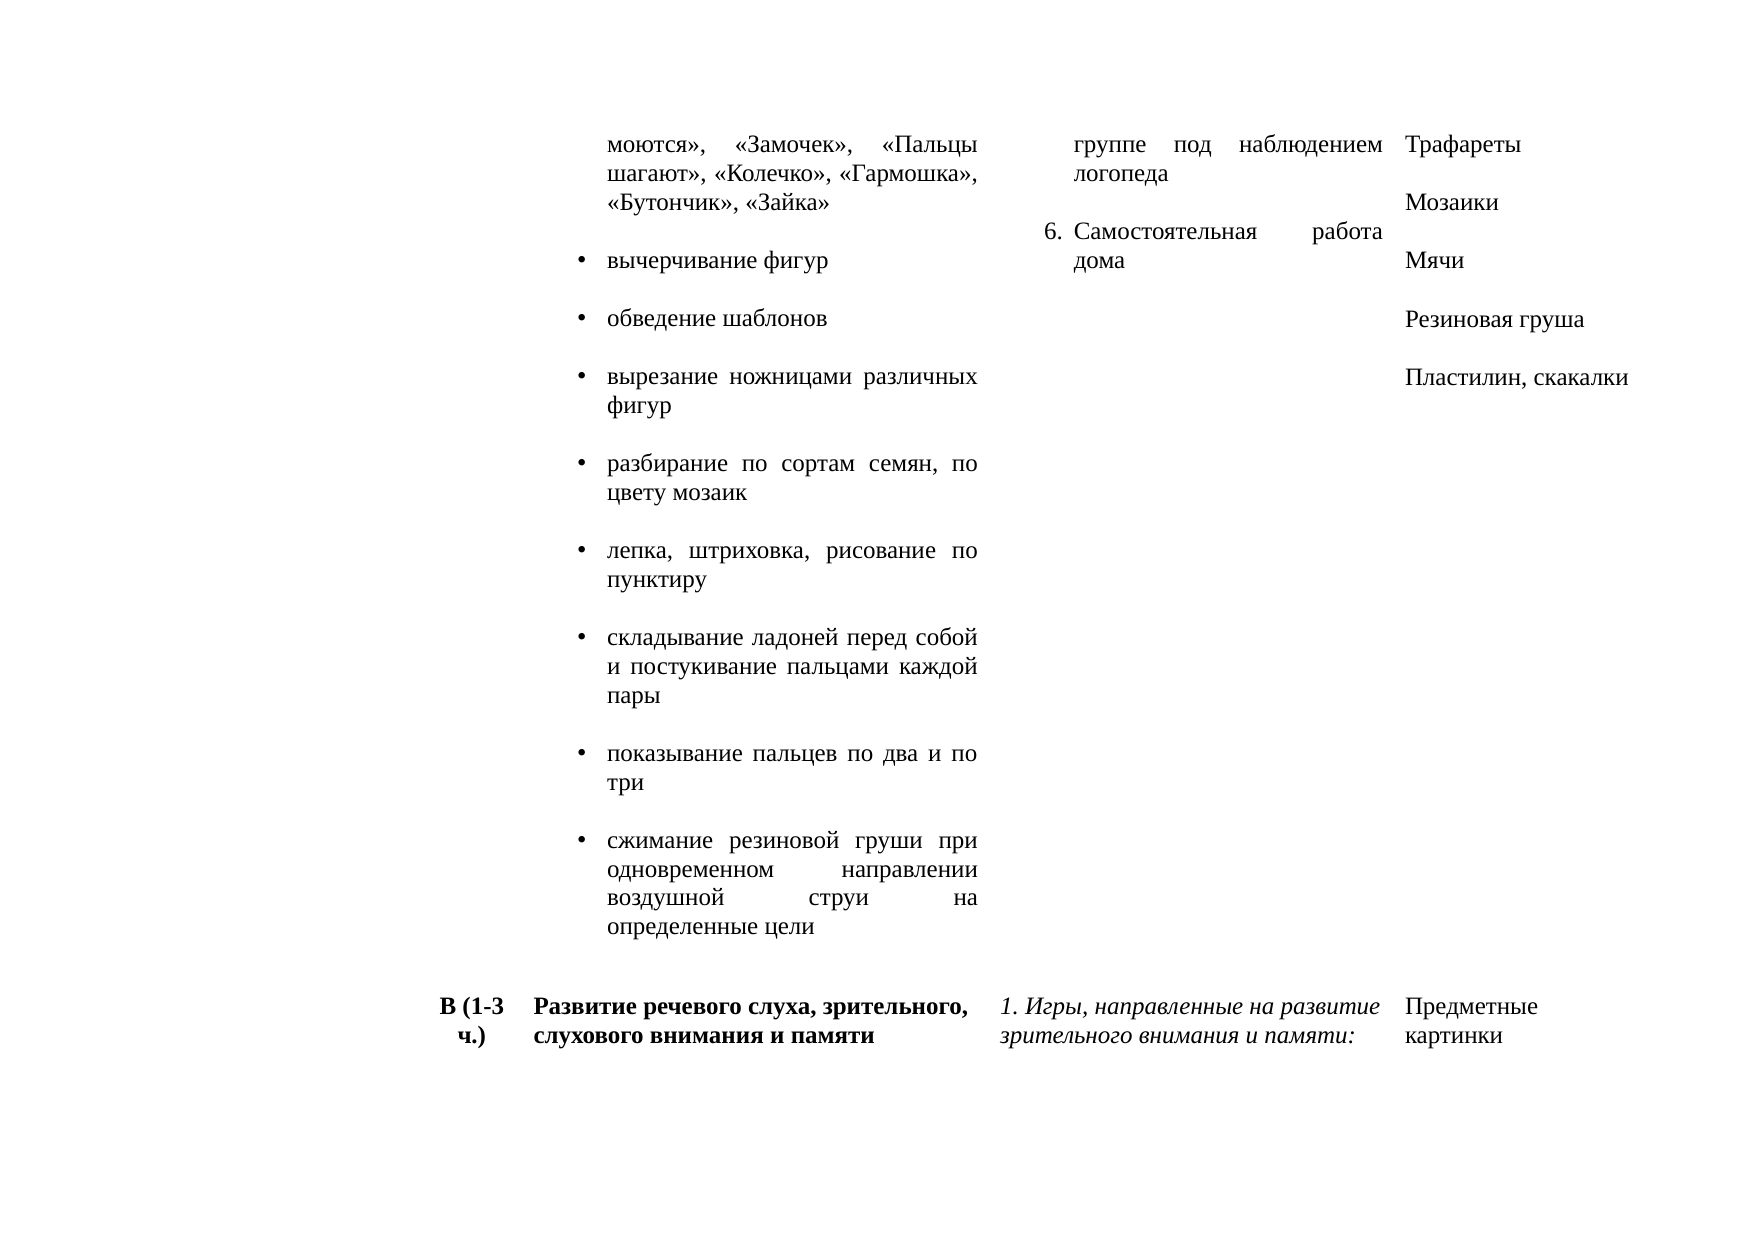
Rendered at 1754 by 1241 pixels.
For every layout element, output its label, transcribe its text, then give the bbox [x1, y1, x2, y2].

table_cell моются», «Замочек», «Пальцы шагают», «Колечко», «Гармошка», «Бутончик», «Зайка» вычерчивание фигур обведение шаблонов вырезание ножницами различных фигур разбирание по сортам семян, по цвету мозаик лепка, штриховка, рисование по пунктиру складывание ладоней перед собой и постукивание пальцами каждой пары показывание пальцев по два и по три сжимание резиновой груши при одновременном направлении воздушной струи на определенные цели [522, 118, 989, 980]
table_cell Развитие речевого слуха, зрительного, слухового внимания и памяти [522, 980, 989, 1089]
table_cell [89, 118, 421, 1089]
table_cell Предметные картинки [1394, 980, 1646, 1089]
table_cell В (1-3 ч.) [421, 980, 522, 1089]
table_cell [421, 118, 522, 980]
table_cell 1. Игры, направленные на развитие зрительного внимания и памяти: «Делай так» «Что изменилось?» «Чего не стало?» «Составление целого предмета из частей» «Найди фигурку по подобию» «Кто больше запомнит или увидит». 2. Игры, направленные на развитие слухового внимания и памяти: «Угадай, чей голос» «Улиточка» «Улови шепот» «Жмурки с голосом» «Где позвонили?» «Скажи, что звучит» «Лягушка» [989, 980, 1394, 1089]
table_cell Трафареты Мозаики Мячи Резиновая груша Пластилин, скакалки [1394, 118, 1646, 980]
table_cell группе под наблюдением логопеда Самостоятельная работа дома [989, 118, 1394, 980]
